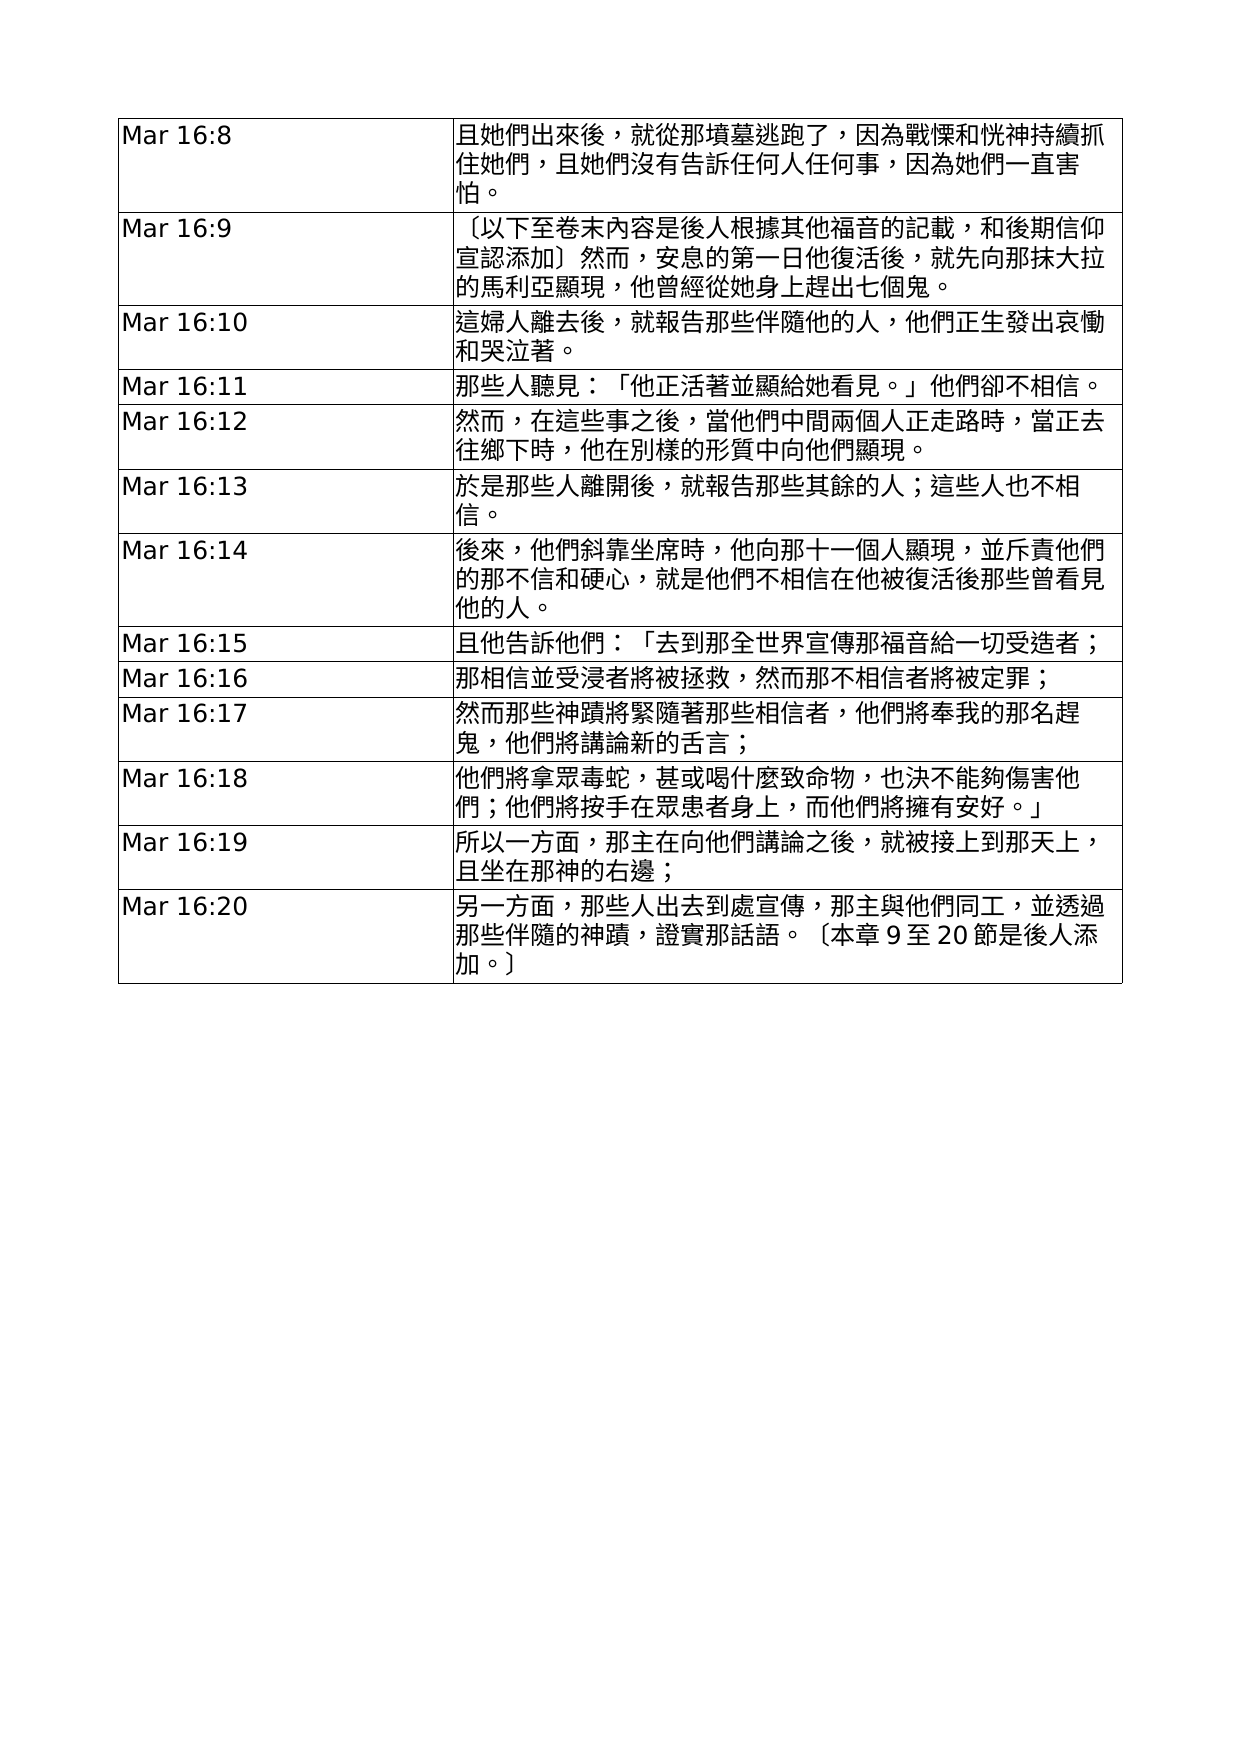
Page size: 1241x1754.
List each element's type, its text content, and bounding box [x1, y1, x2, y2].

table_cell 然而，在這些事之後，當他們中間兩個人正走路時，當正去往鄉下時，他在別樣的形質中向他們顯現。 [454, 405, 1122, 469]
table_cell 那相信並受浸者將被拯救，然而那不相信者將被定罪； [454, 662, 1122, 697]
table_cell 於是那些人離開後，就報告那些其餘的人；這些人也不相信。 [454, 470, 1122, 533]
table_cell Mar 16:17 [119, 698, 453, 761]
table_cell Mar 16:12 [119, 405, 453, 469]
table_cell Mar 16:10 [119, 306, 453, 369]
table_cell Mar 16:14 [119, 534, 453, 626]
table_cell Mar 16:15 [119, 627, 453, 661]
table_cell Mar 16:11 [119, 370, 453, 404]
table_cell 且他告訴他們：「去到那全世界宣傳那福音給一切受造者； [454, 627, 1122, 661]
table_cell Mar 16:16 [119, 662, 453, 697]
table_cell 這婦人離去後，就報告那些伴隨他的人，他們正生發出哀慟和哭泣著。 [454, 306, 1122, 369]
table_cell 後來，他們斜靠坐席時，他向那十一個人顯現，並斥責他們的那不信和硬心，就是他們不相信在他被復活後那些曾看見他的人。 [454, 534, 1122, 626]
table_cell 所以一方面，那主在向他們講論之後，就被接上到那天上，且坐在那神的右邊； [454, 826, 1122, 889]
table_cell Mar 16:19 [119, 826, 453, 889]
table_cell 然而那些神蹟將緊隨著那些相信者，他們將奉我的那名趕鬼，他們將講論新的舌言； [454, 698, 1122, 761]
table_cell Mar 16:18 [119, 762, 453, 825]
table_cell 他們將拿眾毒蛇，甚或喝什麼致命物，也決不能夠傷害他們；他們將按手在眾患者身上，而他們將擁有安好。」 [454, 762, 1122, 825]
table_cell Mar 16:20 [119, 890, 453, 983]
table_cell 另一方面，那些人出去到處宣傳，那主與他們同工，並透過那些伴隨的神蹟，證實那話語。〔本章9至20節是後人添加。〕 [454, 890, 1122, 983]
table_cell 且她們出來後，就從那墳墓逃跑了，因為戰慄和恍神持續抓住她們，且她們沒有告訴任何人任何事，因為她們一直害怕。 [454, 119, 1122, 212]
table_cell Mar 16:9 [119, 213, 453, 305]
table_cell Mar 16:13 [119, 470, 453, 533]
table_cell 那些人聽見：「他正活著並顯給她看見。」他們卻不相信。 [454, 370, 1122, 404]
table_cell 〔以下至卷末內容是後人根據其他福音的記載，和後期信仰宣認添加〕然而，安息的第一日他復活後，就先向那抹大拉的馬利亞顯現，他曾經從她身上趕出七個鬼。 [454, 213, 1122, 305]
table_cell Mar 16:8 [119, 119, 453, 212]
